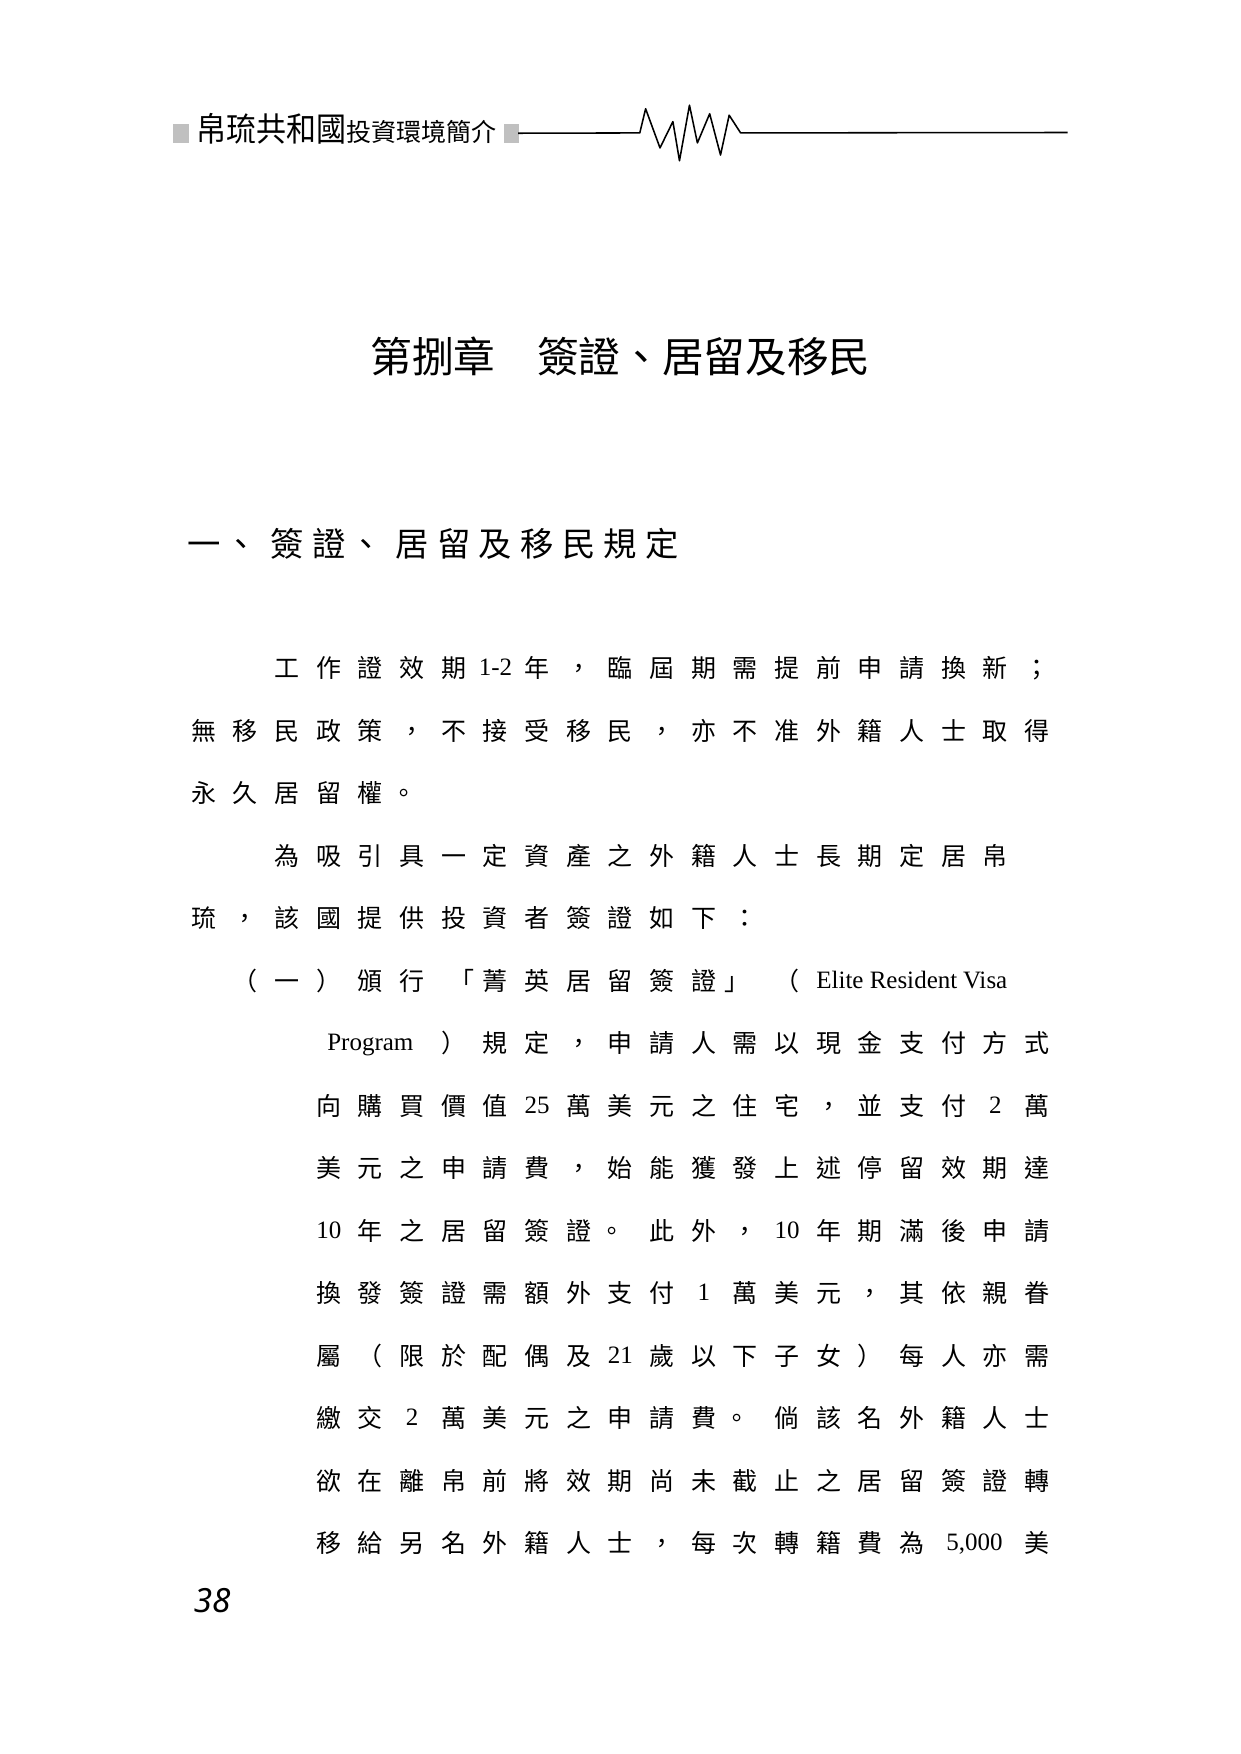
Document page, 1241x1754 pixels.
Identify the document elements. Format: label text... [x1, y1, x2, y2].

text 一、簽證、居留及移民規定 [183, 500, 1058, 563]
text 工作證效期1-2年，臨屆期需提前申請換新；無移民政策，不接受移民，亦不准外籍人士取得永久居留權。 [183, 625, 1058, 813]
text 為吸引具一定資產之外籍人士長期定居帛琉，該國提供投資者簽證如下： [183, 813, 1058, 938]
text 第捌章 簽證、居留及移民 [183, 313, 1058, 375]
text （一）頒行「菁英居留簽證」（Elite Resident Visa Program）規定，申請人需以現金支付方式向購買價值25萬美元之住宅，並支付2萬美元之申請費，始能獲發上述停留效期達10年之居留簽證。此外，10年期滿後申請換發簽證需額外支付1萬美元，其依親眷屬（限於配偶及21歲以下子女）每人亦需繳交2萬美元之申請費。倘該名外籍人士欲在離帛前將效期尚未截止之居留簽證轉移給另名外籍人士，每次轉籍費為5,000美 [207, 938, 1058, 1563]
